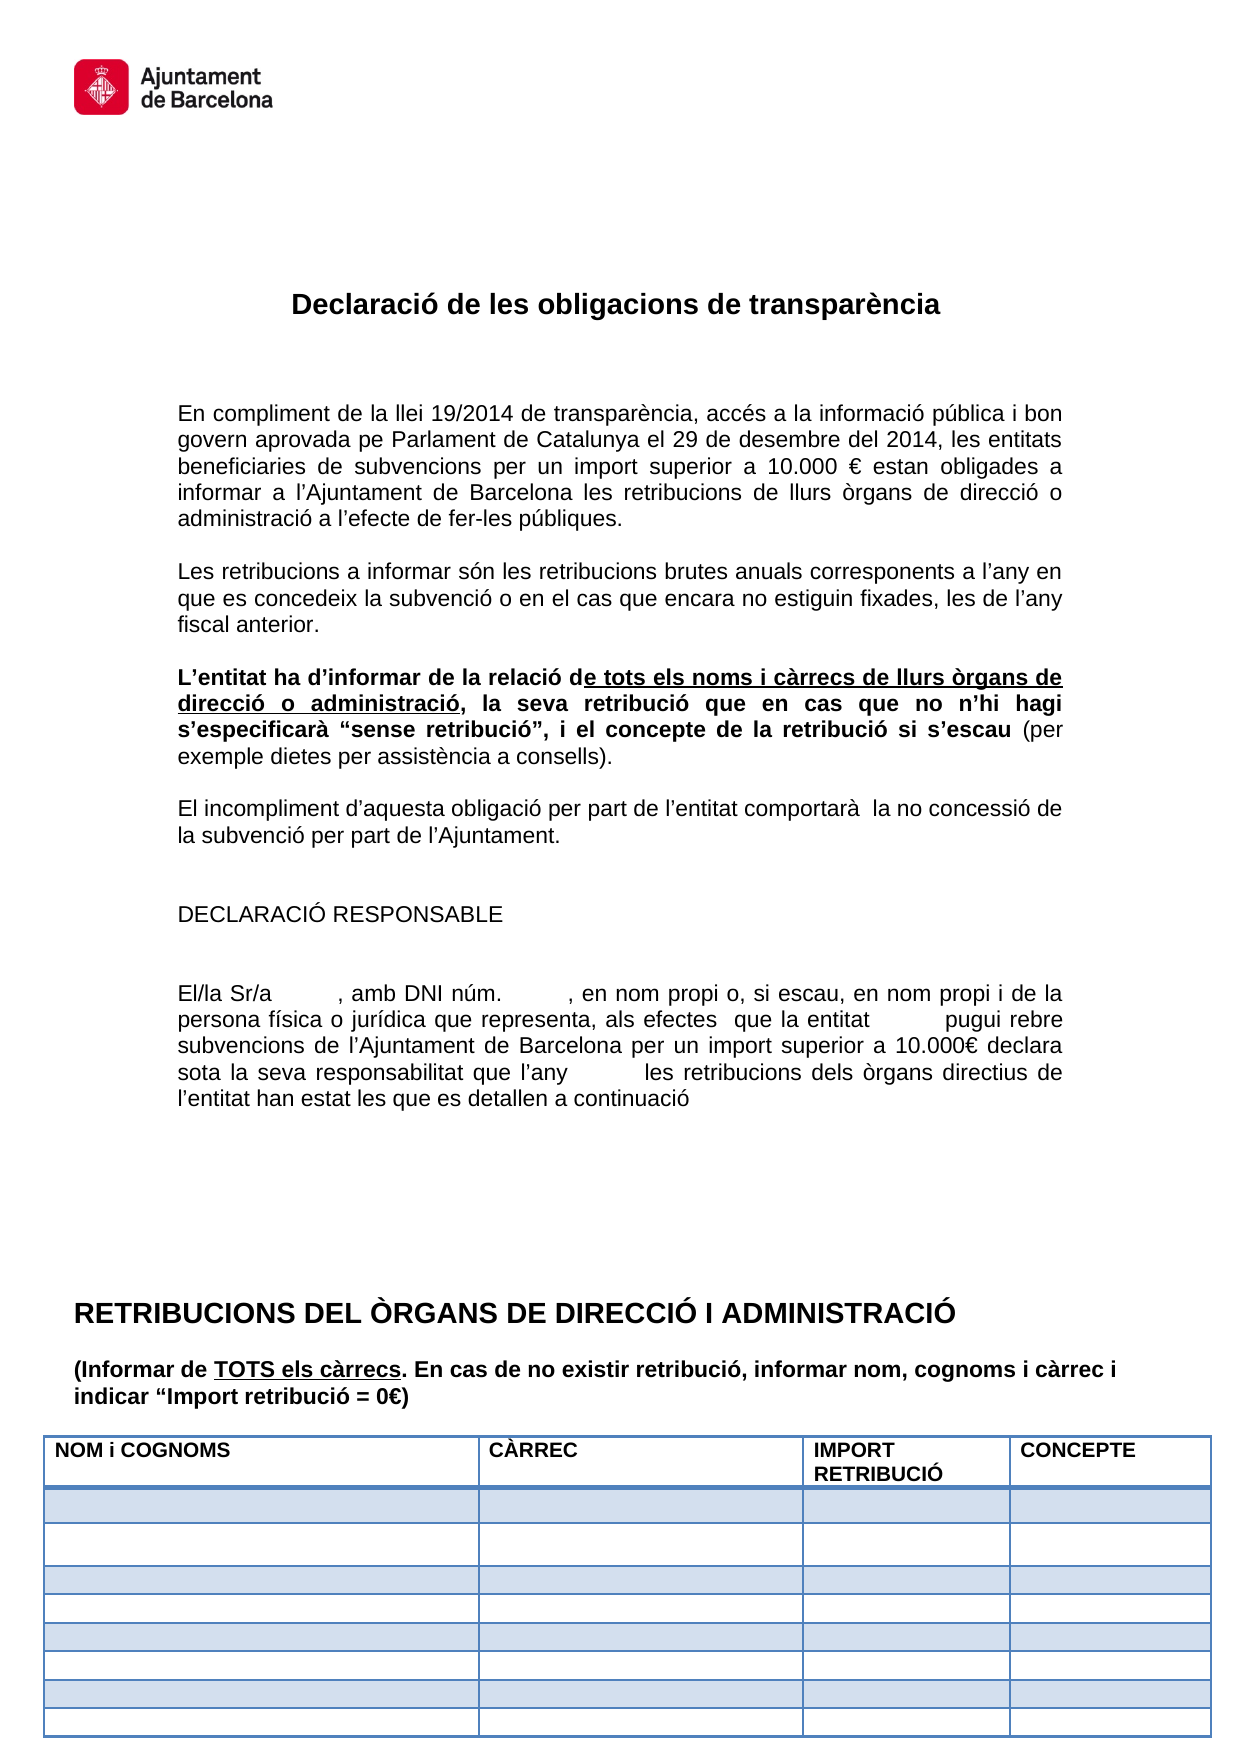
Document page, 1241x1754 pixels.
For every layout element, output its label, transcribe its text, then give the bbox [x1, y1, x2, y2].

table_cell [804, 1490, 1009, 1522]
table_cell [1011, 1490, 1210, 1522]
text En compliment de la llei 19/2014 de transparència, accés a la informació pública i bon govern aprovada pe Parlament de Catalunya el 29 de desembre del 2014, les entitats beneficiaries de subvencions per un import superior a 10.000 € estan obligades a informar a l’Ajuntament de Barcelona les retribucions de llurs òrgans de direcció o administració a l’efecte de fer-les públiques. [177, 400, 1063, 532]
table_cell [1011, 1524, 1210, 1565]
table_cell [480, 1624, 802, 1650]
table_cell [480, 1524, 802, 1565]
table_cell [480, 1709, 802, 1735]
text RETRIBUCIONS DEL ÒRGANS DE DIRECCIÓ I ADMINISTRACIÓ [74, 1296, 1063, 1330]
table_cell [804, 1524, 1009, 1565]
table_cell [480, 1681, 802, 1707]
table_cell [45, 1709, 478, 1735]
table_cell [45, 1524, 478, 1565]
table_cell [480, 1652, 802, 1678]
table_cell [45, 1681, 478, 1707]
table_cell [480, 1490, 802, 1522]
table_cell [804, 1652, 1009, 1678]
table_cell [804, 1595, 1009, 1622]
table_cell [45, 1624, 478, 1650]
text Les retribucions a informar són les retribucions brutes anuals corresponents a l’any en que es concedeix la subvenció o en el cas que encara no estiguin fixades, les de l’any fiscal anterior. [177, 558, 1063, 637]
table_cell [480, 1567, 802, 1593]
table_cell [1011, 1709, 1210, 1735]
table_cell [1011, 1681, 1210, 1707]
table_header NOM i COGNOMS [45, 1438, 478, 1485]
text (Informar de TOTS els càrrecs. En cas de no existir retribució, informar nom, cognoms i càrrec i indicar “Import retribució = 0€) [74, 1356, 1196, 1409]
table_cell [45, 1490, 478, 1522]
table_cell [45, 1595, 478, 1622]
table_cell [804, 1624, 1009, 1650]
text El incompliment d’aquesta obligació per part de l’entitat comportarà la no concessió de la subvenció per part de l’Ajuntament. [177, 795, 1063, 848]
table_header CONCEPTE [1011, 1438, 1210, 1485]
table_cell [1011, 1567, 1210, 1593]
table_cell [804, 1709, 1009, 1735]
text Declaració de les obligacions de transparència [177, 287, 1063, 321]
table_cell [480, 1595, 802, 1622]
text L’entitat ha d’informar de la relació de tots els noms i càrrecs de llurs òrgans de direcció o administració, la seva retribució que en cas que no n’hi hagi s’especificarà “sense retribució”, i el concepte de la retribució si s’escau (per exemple dietes per assistència a consells). [177, 663, 1063, 769]
table_cell [45, 1567, 478, 1593]
table_header CÀRREC [480, 1438, 802, 1485]
text El/la Sr/a , amb DNI núm. , en nom propi o, si escau, en nom propi i de la persona física o jurídica que representa, als efectes que la entitat pugui rebre subvencions de l’Ajuntament de Barcelona per un import superior a 10.000€ declara sota la seva responsabilitat que l’any les retribucions dels òrgans directius de l’entitat han estat les que es detallen a continuació [177, 980, 1063, 1112]
table_cell [804, 1681, 1009, 1707]
table_cell [1011, 1652, 1210, 1678]
table_cell [804, 1567, 1009, 1593]
table_cell [45, 1652, 478, 1678]
table_cell [1011, 1624, 1210, 1650]
text DECLARACIÓ RESPONSABLE [177, 901, 1063, 927]
table_cell [1011, 1595, 1210, 1622]
table_header IMPORT RETRIBUCIÓ [804, 1438, 1009, 1485]
